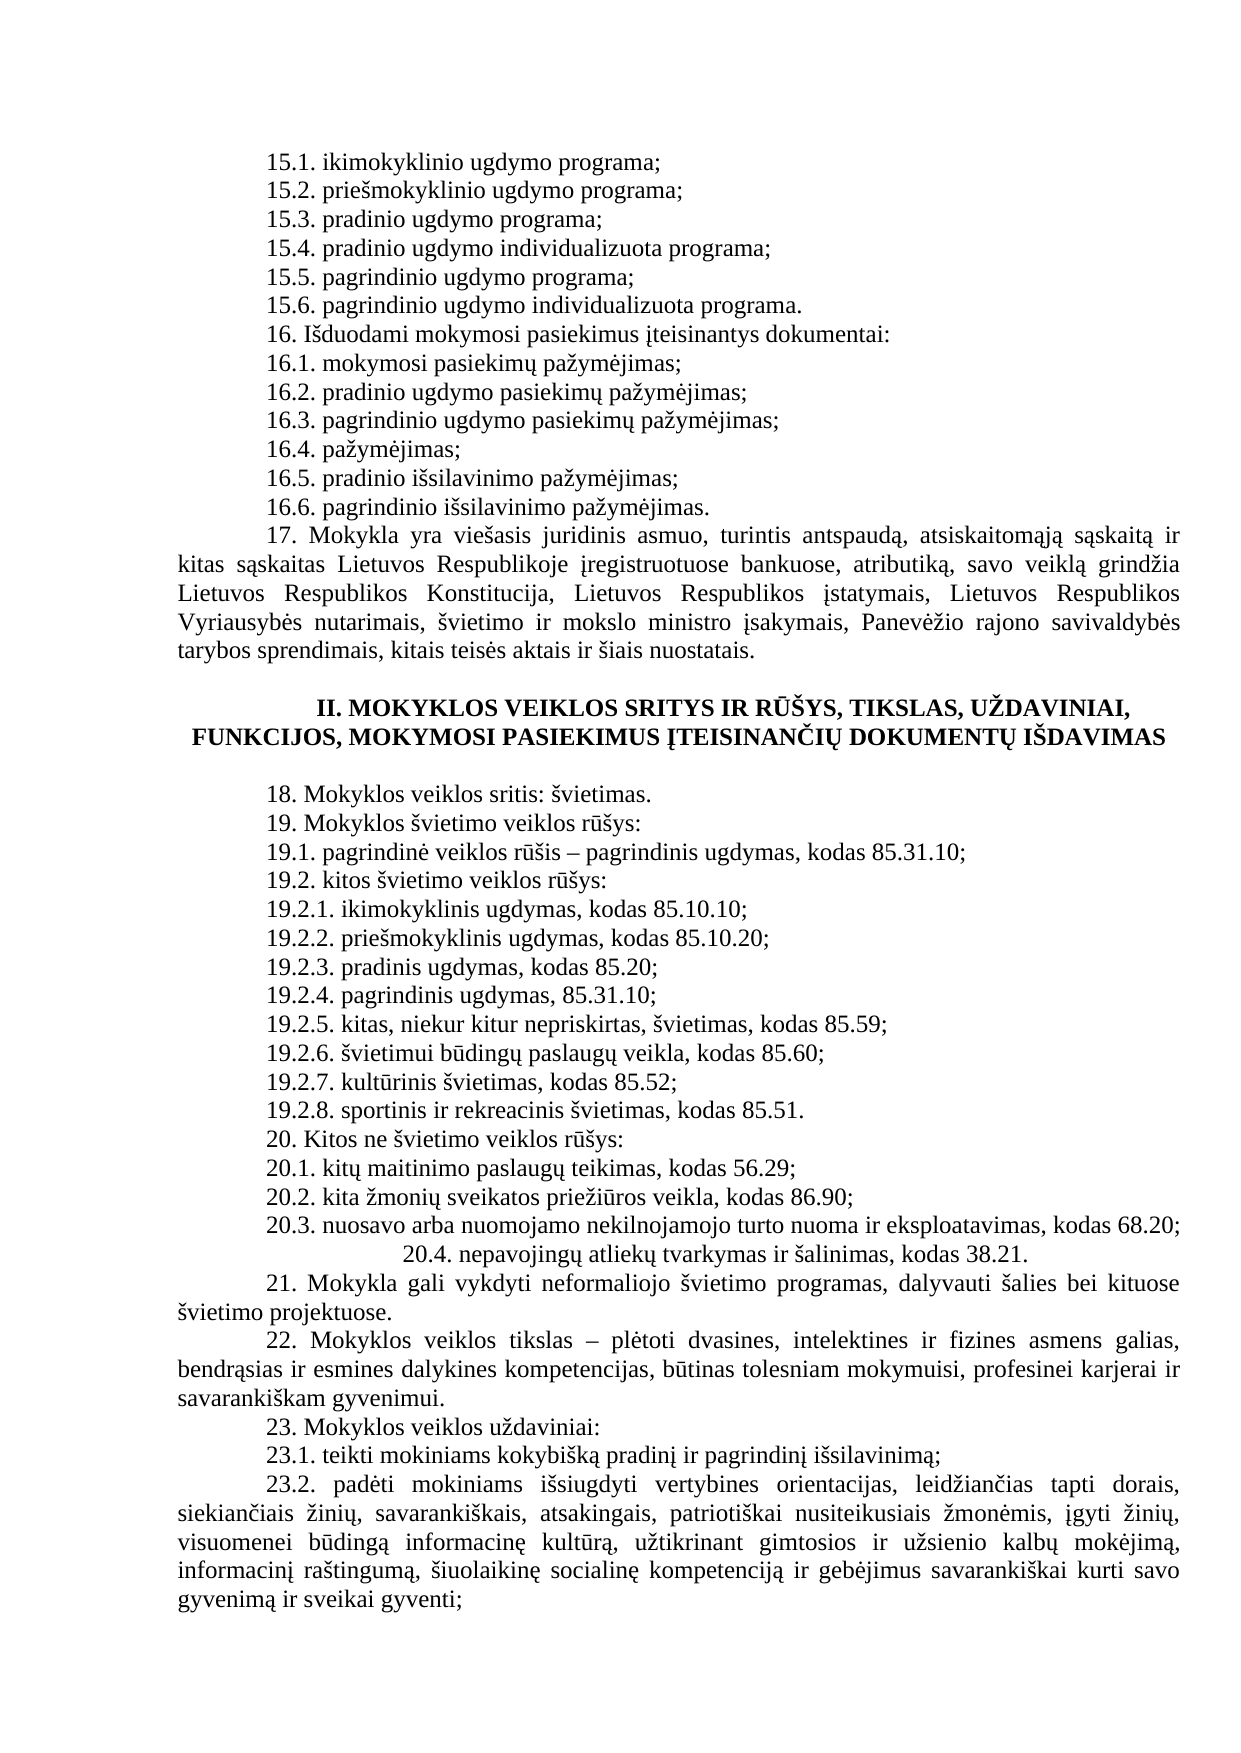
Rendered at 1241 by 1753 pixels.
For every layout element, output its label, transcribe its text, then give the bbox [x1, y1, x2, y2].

text 15.5. pagrindinio ugdymo programa; [177, 262, 1181, 291]
text 15.1. ikimokyklinio ugdymo programa; [177, 147, 1181, 176]
text 23. Mokyklos veiklos uždaviniai: [177, 1412, 1181, 1441]
text 18. Mokyklos veiklos sritis: švietimas. [177, 779, 1181, 808]
text 19.2.3. pradinis ugdymas, kodas 85.20; [177, 952, 1181, 981]
text 20.3. nuosavo arba nuomojamo nekilnojamojo turto nuoma ir eksploatavimas, kodas 68.20; [177, 1211, 1181, 1239]
text 21. Mokykla gali vykdyti neformaliojo švietimo programas, dalyvauti šalies bei kituose švietimo projektuose. [177, 1268, 1181, 1326]
text 19.2.8. sportinis ir rekreacinis švietimas, kodas 85.51. [177, 1096, 1181, 1124]
text 16.4. pažymėjimas; [177, 434, 1181, 463]
text 16.5. pradinio išsilavinimo pažymėjimas; [177, 463, 1181, 492]
text 16.6. pagrindinio išsilavinimo pažymėjimas. [177, 492, 1181, 521]
text 16.1. mokymosi pasiekimų pažymėjimas; [177, 348, 1181, 377]
text 16.2. pradinio ugdymo pasiekimų pažymėjimas; [177, 377, 1181, 406]
text 16. Išduodami mokymosi pasiekimus įteisinantys dokumentai: [177, 319, 1181, 348]
text 23.1. teikti mokiniams kokybišką pradinį ir pagrindinį išsilavinimą; [177, 1441, 1181, 1469]
text 20.4. nepavojingų atliekų tvarkymas ir šalinimas, kodas 38.21. [252, 1239, 1181, 1268]
text 19.2.4. pagrindinis ugdymas, 85.31.10; [177, 981, 1181, 1009]
text 19.2.1. ikimokyklinis ugdymas, kodas 85.10.10; [177, 894, 1181, 923]
text 19. Mokyklos švietimo veiklos rūšys: [177, 808, 1181, 837]
text 20.2. kita žmonių sveikatos priežiūros veikla, kodas 86.90; [177, 1182, 1181, 1211]
text 15.3. pradinio ugdymo programa; [177, 204, 1181, 233]
text 23.2. padėti mokiniams išsiugdyti vertybines orientacijas, leidžiančias tapti dorais, siekiančiais žinių, savarankiškais, atsakingais, patriotiškai nusiteikusiais žmonėmis, įgyti žinių, visuomenei būdingą informacinę kultūrą, užtikrinant gimtosios ir užsienio kalbų mokėjimą, informacinį raštingumą, šiuolaikinę socialinę kompetenciją ir gebėjimus savarankiškai kurti savo gyvenimą ir sveikai gyventi; [177, 1469, 1181, 1613]
text 16.3. pagrindinio ugdymo pasiekimų pažymėjimas; [177, 406, 1181, 434]
text 20. Kitos ne švietimo veiklos rūšys: [177, 1124, 1181, 1153]
text 19.1. pagrindinė veiklos rūšis – pagrindinis ugdymas, kodas 85.31.10; [177, 837, 1181, 866]
text 19.2.6. švietimui būdingų paslaugų veikla, kodas 85.60; [177, 1038, 1181, 1067]
text 19.2. kitos švietimo veiklos rūšys: [177, 866, 1181, 894]
text II. MOKYKLOS VEIKLOS SRITYS IR RŪŠYS, TIKSLAS, UŽDAVINIAI, FUNKCIJOS, MOKYMOSI PASIEKIMUS ĮTEISINANČIŲ DOKUMENTŲ IŠDAVIMAS [177, 693, 1181, 751]
text 20.1. kitų maitinimo paslaugų teikimas, kodas 56.29; [177, 1153, 1181, 1182]
text 19.2.2. priešmokyklinis ugdymas, kodas 85.10.20; [177, 923, 1181, 952]
text 19.2.7. kultūrinis švietimas, kodas 85.52; [177, 1067, 1181, 1096]
text 22. Mokyklos veiklos tikslas – plėtoti dvasines, intelektines ir fizines asmens galias, bendrąsias ir esmines dalykines kompetencijas, būtinas tolesniam mokymuisi, profesinei karjerai ir savarankiškam gyvenimui. [177, 1326, 1181, 1412]
text 15.4. pradinio ugdymo individualizuota programa; [177, 233, 1181, 262]
text 15.6. pagrindinio ugdymo individualizuota programa. [177, 291, 1181, 319]
text 17. Mokykla yra viešasis juridinis asmuo, turintis antspaudą, atsiskaitomąją sąskaitą ir kitas sąskaitas Lietuvos Respublikoje įregistruotuose bankuose, atributiką, savo veiklą grindžia Lietuvos Respublikos Konstitucija, Lietuvos Respublikos įstatymais, Lietuvos Respublikos Vyriausybės nutarimais, švietimo ir mokslo ministro įsakymais, Panevėžio rajono savivaldybės tarybos sprendimais, kitais teisės aktais ir šiais nuostatais. [177, 521, 1181, 664]
text 19.2.5. kitas, niekur kitur nepriskirtas, švietimas, kodas 85.59; [177, 1009, 1181, 1038]
text 15.2. priešmokyklinio ugdymo programa; [177, 176, 1181, 204]
